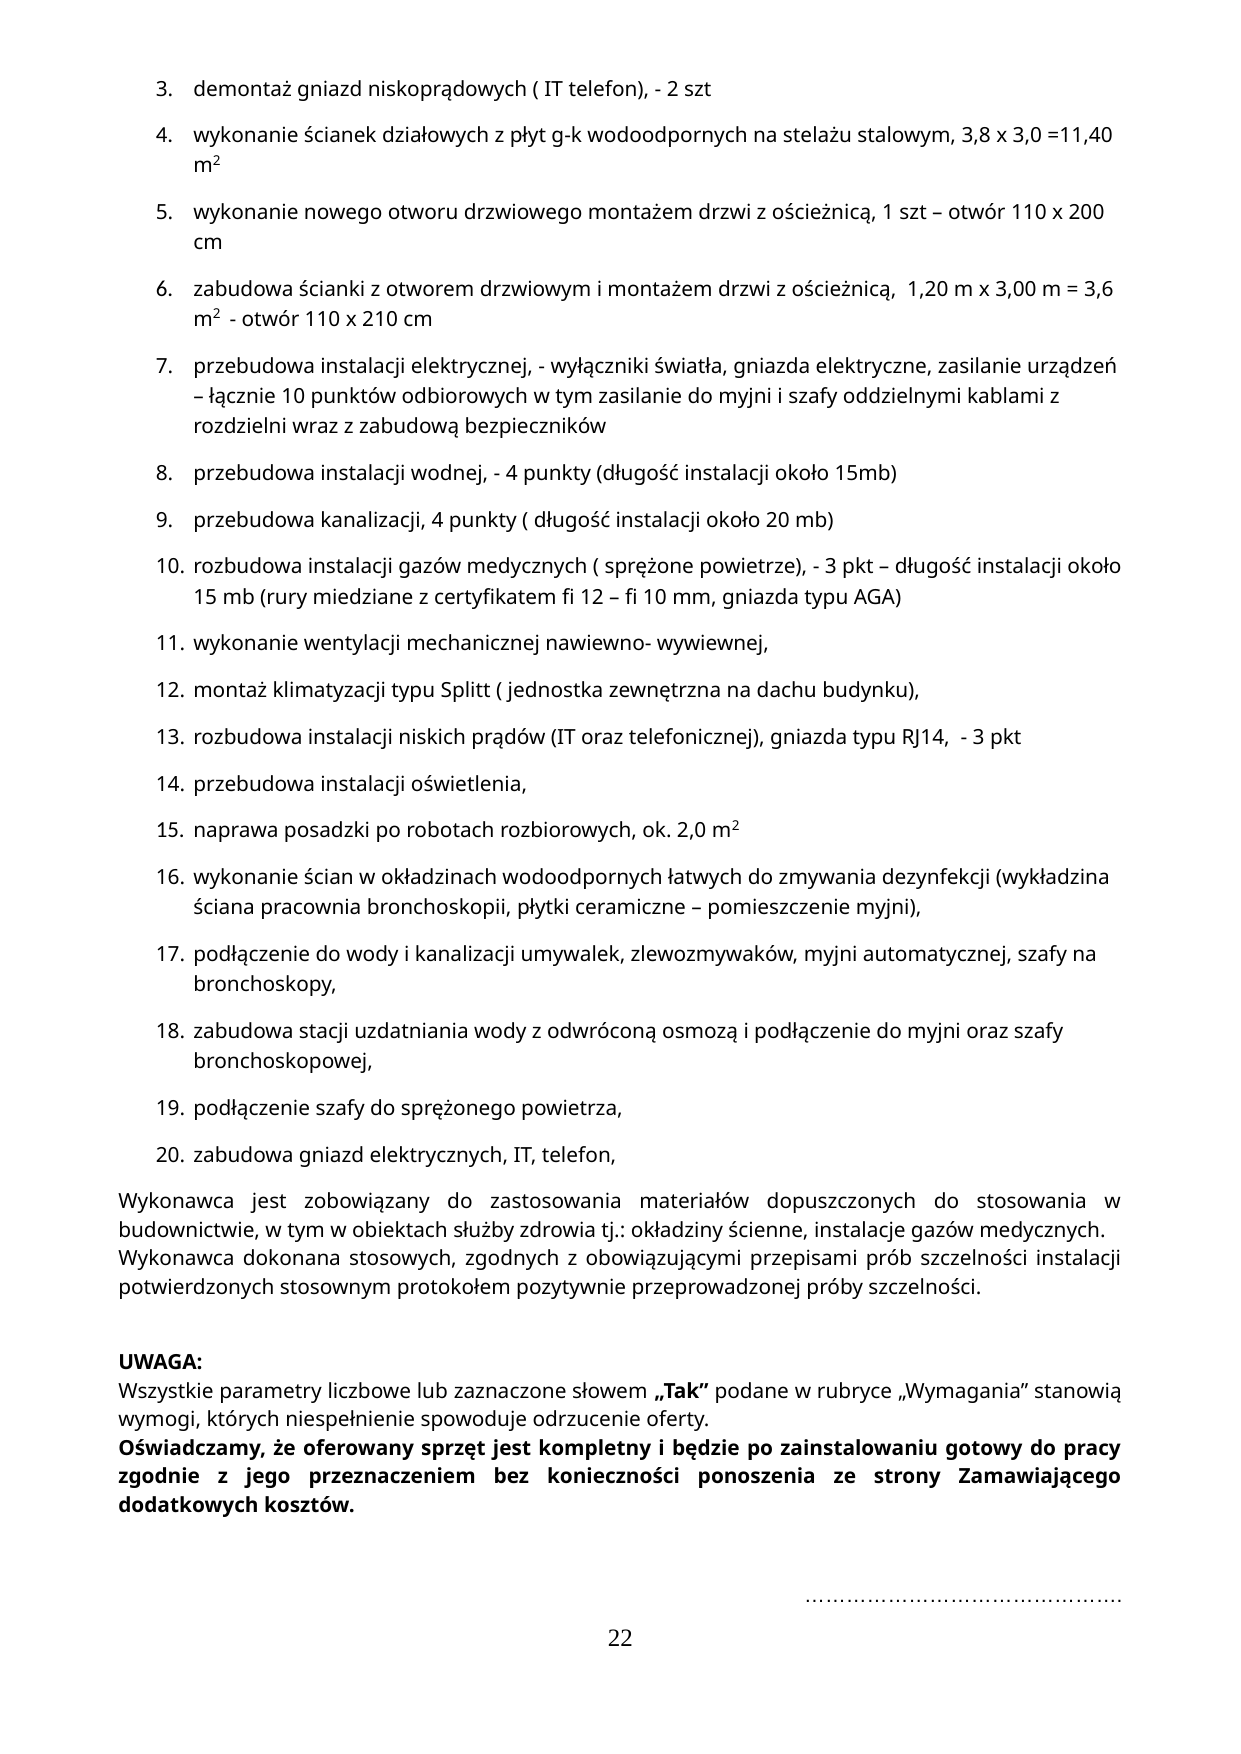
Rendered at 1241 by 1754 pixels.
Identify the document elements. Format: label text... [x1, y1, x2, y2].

list przebudowa instalacji wodnej, - 4 punkty (długość instalacji około 15mb) [156, 458, 1122, 487]
text ………………………………………. [118, 1583, 1122, 1607]
list podłączenie szafy do sprężonego powietrza, [156, 1093, 1122, 1121]
text Wszystkie parametry liczbowe lub zaznaczone słowem „Tak” podane w rubryce „Wymagania” stanowią wymogi, których niespełnienie spowoduje odrzucenie oferty. [118, 1376, 1122, 1433]
list wykonanie nowego otworu drzwiowego montażem drzwi z ościeżnicą, 1 szt – otwór 110 x 200 cm [156, 197, 1122, 256]
list rozbudowa instalacji niskich prądów (IT oraz telefonicznej), gniazda typu RJ14, - 3 pkt [156, 722, 1122, 751]
text UWAGA: [118, 1347, 1122, 1376]
list podłączenie do wody i kanalizacji umywalek, zlewozmywaków, myjni automatycznej, szafy na bronchoskopy, [156, 939, 1122, 998]
list wykonanie wentylacji mechanicznej nawiewno- wywiewnej, [156, 628, 1122, 657]
list naprawa posadzki po robotach rozbiorowych, ok. 2,0 m2 [156, 816, 1122, 844]
list przebudowa instalacji elektrycznej, - wyłączniki światła, gniazda elektryczne, zasilanie urządzeń – łącznie 10 punktów odbiorowych w tym zasilanie do myjni i szafy oddzielnymi kablami z rozdzielni wraz z zabudową bezpieczników [156, 351, 1122, 440]
list demontaż gniazd niskoprądowych ( IT telefon), - 2 szt [156, 74, 1122, 102]
list wykonanie ścianek działowych z płyt g-k wodoodpornych na stelażu stalowym, 3,8 x 3,0 =11,40 m2 [156, 121, 1122, 179]
list przebudowa kanalizacji, 4 punkty ( długość instalacji około 20 mb) [156, 505, 1122, 533]
text Oświadczamy, że oferowany sprzęt jest kompletny i będzie po zainstalowaniu gotowy do pracy zgodnie z jego przeznaczeniem bez konieczności ponoszenia ze strony Zamawiającego dodatkowych kosztów. [118, 1433, 1122, 1518]
list zabudowa gniazd elektrycznych, IT, telefon, [156, 1140, 1122, 1168]
list wykonanie ścian w okładzinach wodoodpornych łatwych do zmywania dezynfekcji (wykładzina ściana pracownia bronchoskopii, płytki ceramiczne – pomieszczenie myjni), [156, 862, 1122, 921]
text Wykonawca jest zobowiązany do zastosowania materiałów dopuszczonych do stosowania w budownictwie, w tym w obiektach służby zdrowia tj.: okładziny ścienne, instalacje gazów medycznych. [118, 1187, 1122, 1243]
list zabudowa stacji uzdatniania wody z odwróconą osmozą i podłączenie do myjni oraz szafy bronchoskopowej, [156, 1016, 1122, 1075]
list przebudowa instalacji oświetlenia, [156, 769, 1122, 797]
list rozbudowa instalacji gazów medycznych ( sprężone powietrze), - 3 pkt – długość instalacji około 15 mb (rury miedziane z certyfikatem fi 12 – fi 10 mm, gniazda typu AGA) [156, 552, 1122, 610]
list montaż klimatyzacji typu Splitt ( jednostka zewnętrzna na dachu budynku), [156, 675, 1122, 704]
list zabudowa ścianki z otworem drzwiowym i montażem drzwi z ościeżnicą, 1,20 m x 3,00 m = 3,6 m2 - otwór 110 x 210 cm [156, 274, 1122, 333]
text Wykonawca dokonana stosowych, zgodnych z obowiązującymi przepisami prób szczelności instalacji potwierdzonych stosownym protokołem pozytywnie przeprowadzonej próby szczelności. [118, 1243, 1122, 1300]
